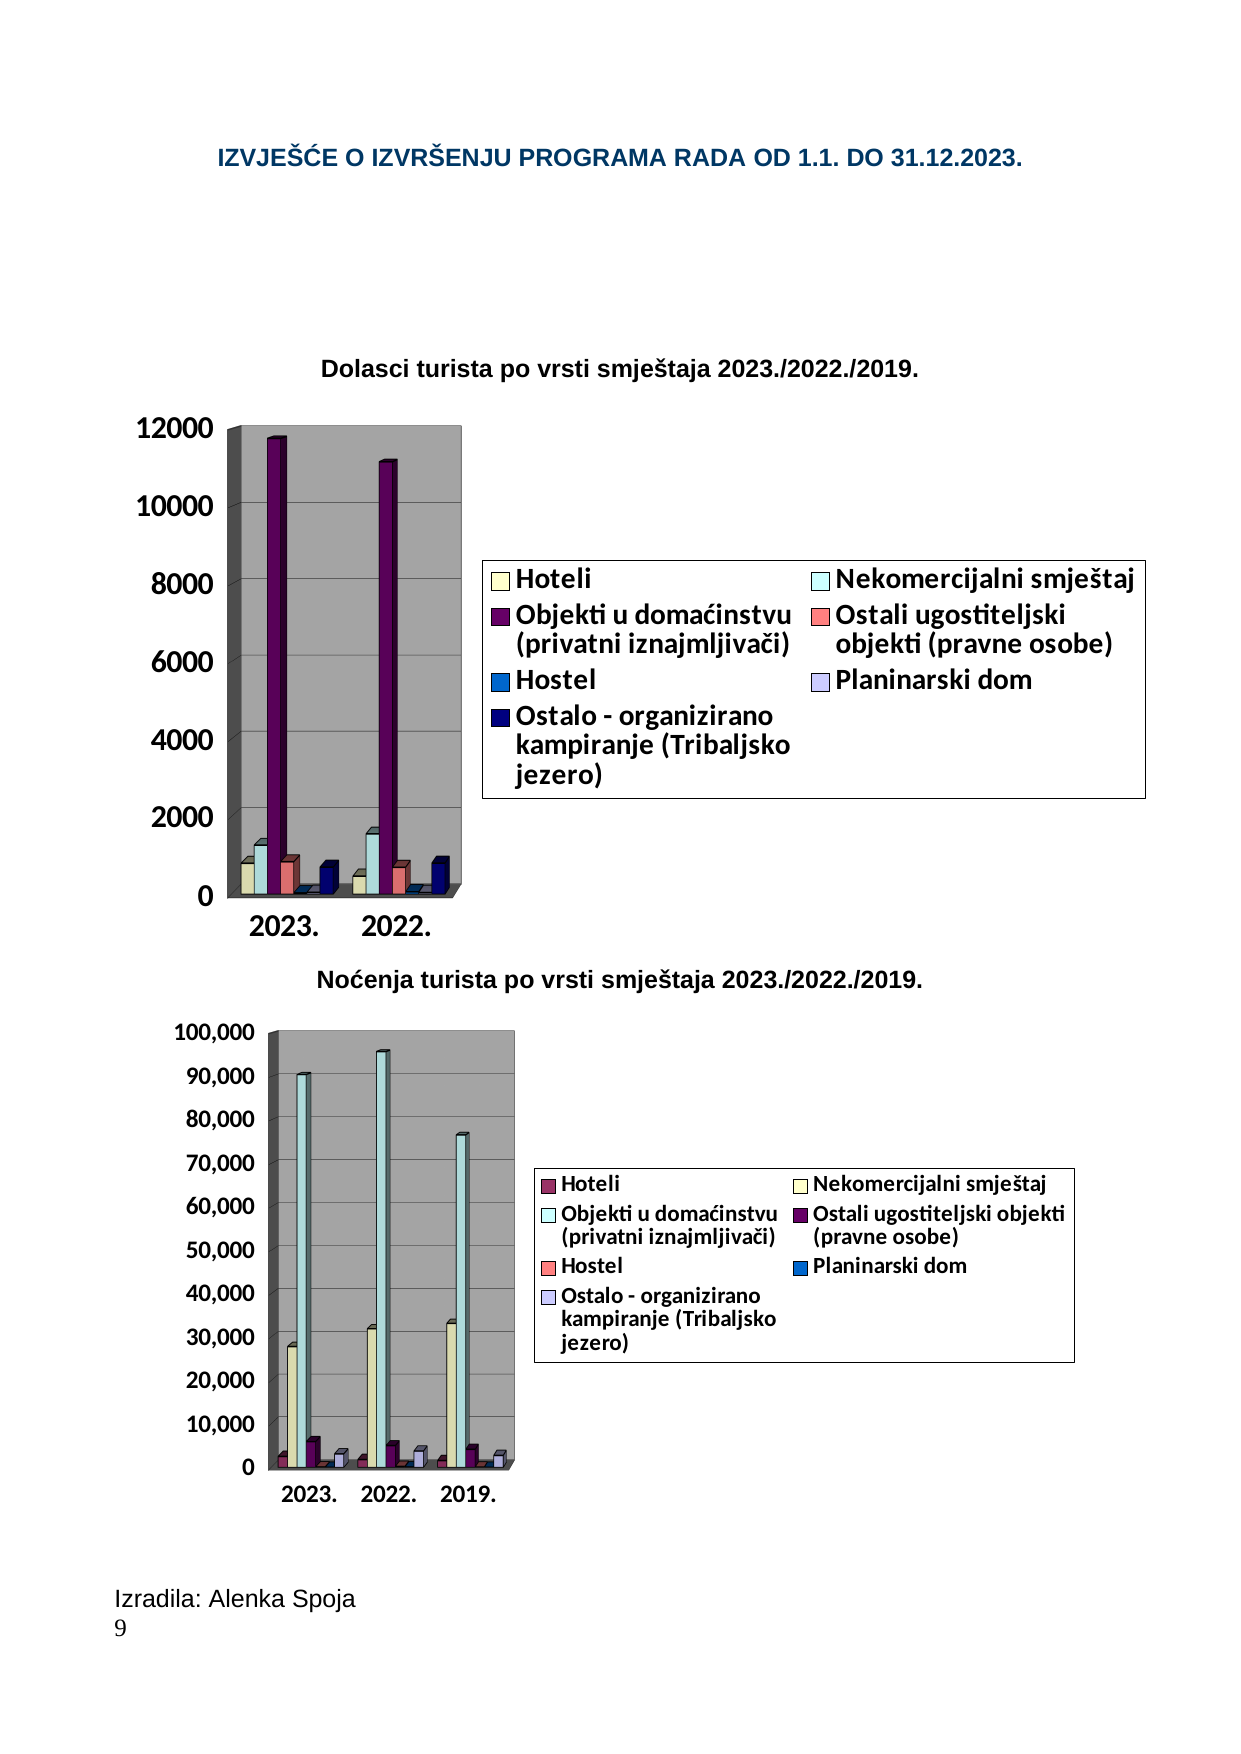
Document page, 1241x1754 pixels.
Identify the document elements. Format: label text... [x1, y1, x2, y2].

text Dolasci turista po vrsti smještaja 2023./2022./2019. [114, 354, 1126, 383]
text Noćenja turista po vrsti smještaja 2023./2022./2019. [114, 401, 1126, 993]
